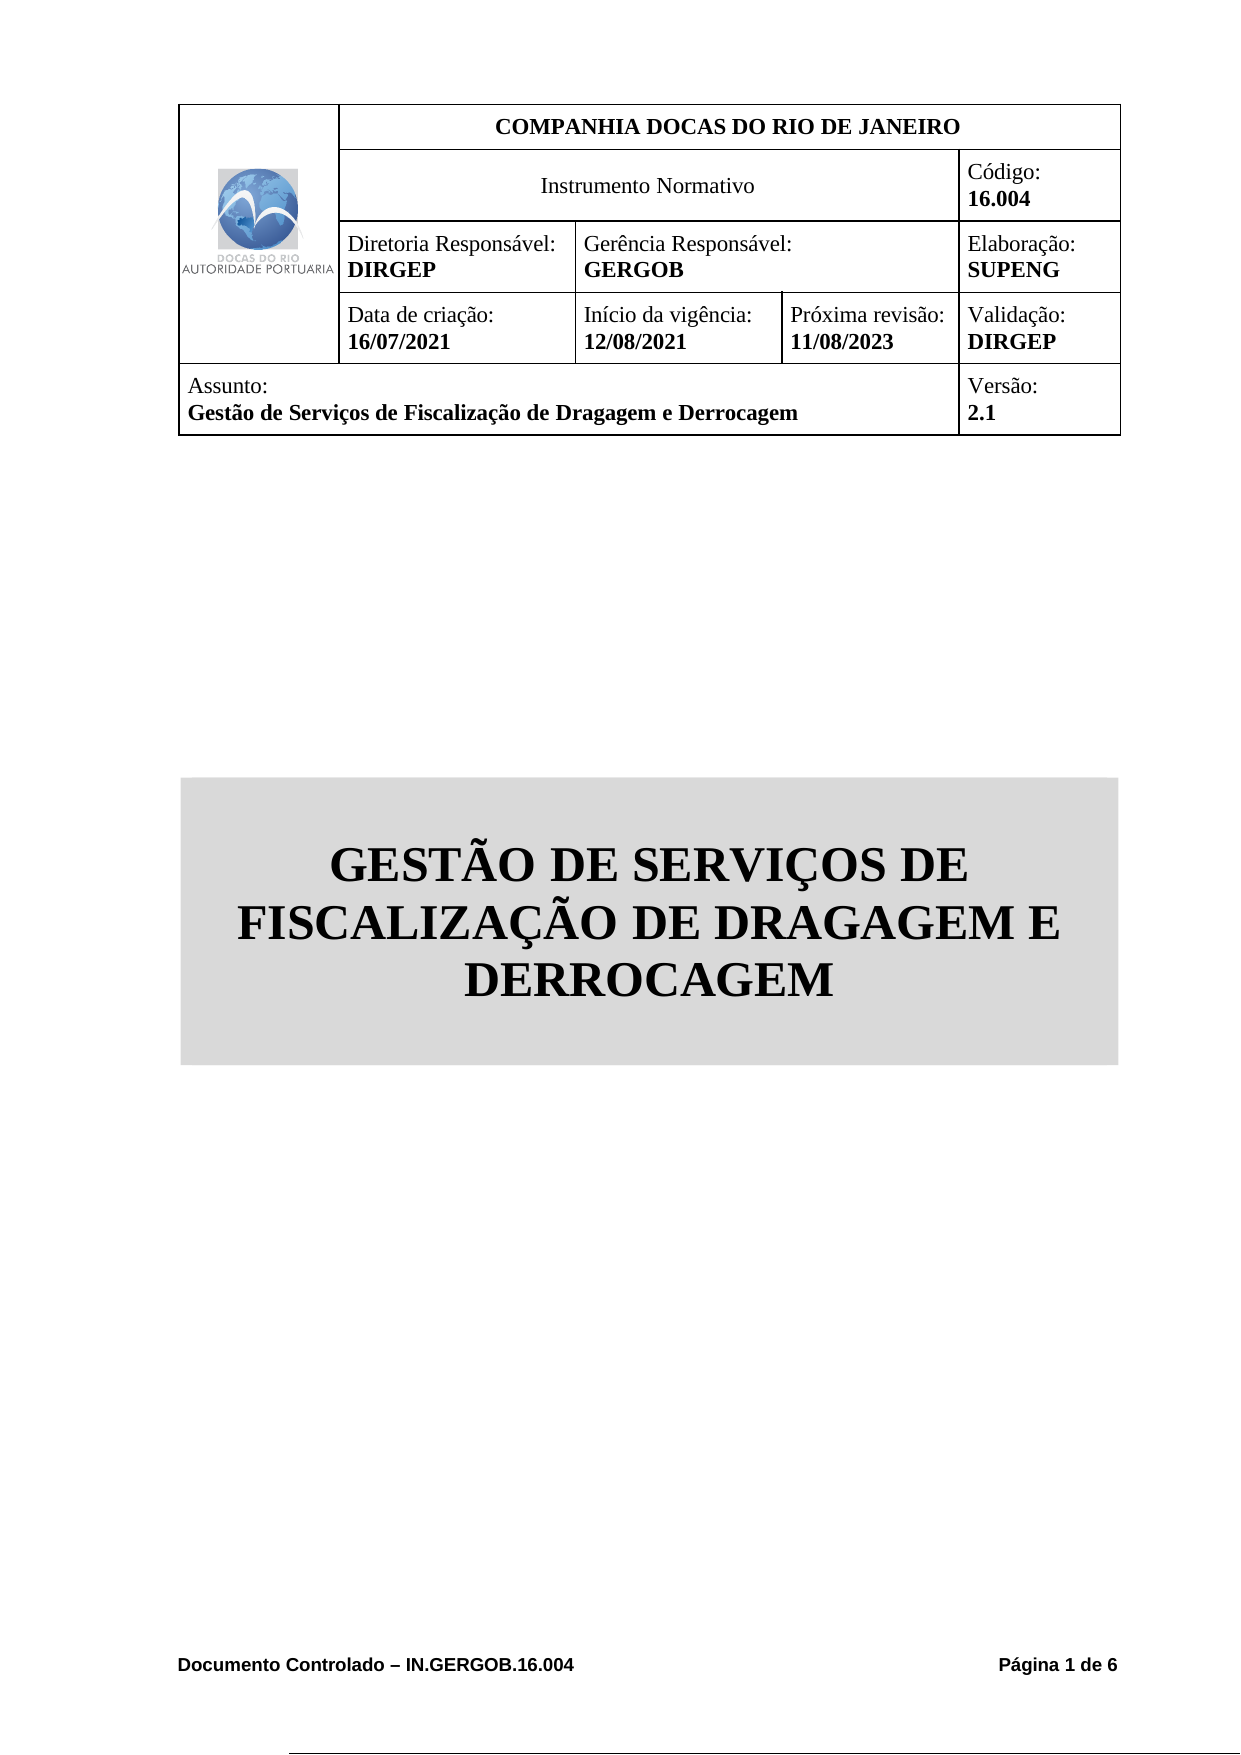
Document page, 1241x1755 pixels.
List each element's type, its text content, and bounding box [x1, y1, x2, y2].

table_cell Código: 16.004 [960, 150, 1120, 220]
table_header [180, 105, 338, 363]
table_cell Validação: DIRGEP [960, 293, 1120, 363]
table_cell Início da vigência: 12/08/2021 [576, 293, 781, 363]
table_cell Diretoria Responsável: DIRGEP [340, 222, 575, 291]
table_cell Versão: 2.1 [960, 364, 1120, 434]
table_cell Próxima revisão: 11/08/2023 [783, 293, 958, 363]
table_cell Data de criação: 16/07/2021 [340, 293, 575, 363]
table_cell Elaboração: SUPENG [960, 222, 1120, 291]
table_cell Gerência Responsável: GERGOB [576, 222, 958, 291]
table_cell Assunto: Gestão de Serviços de Fiscalização de Dragagem e Derrocagem [180, 364, 958, 434]
table_cell Instrumento Normativo [340, 150, 958, 220]
table_header COMPANHIA DOCAS DO RIO DE JANEIRO [340, 105, 1120, 148]
